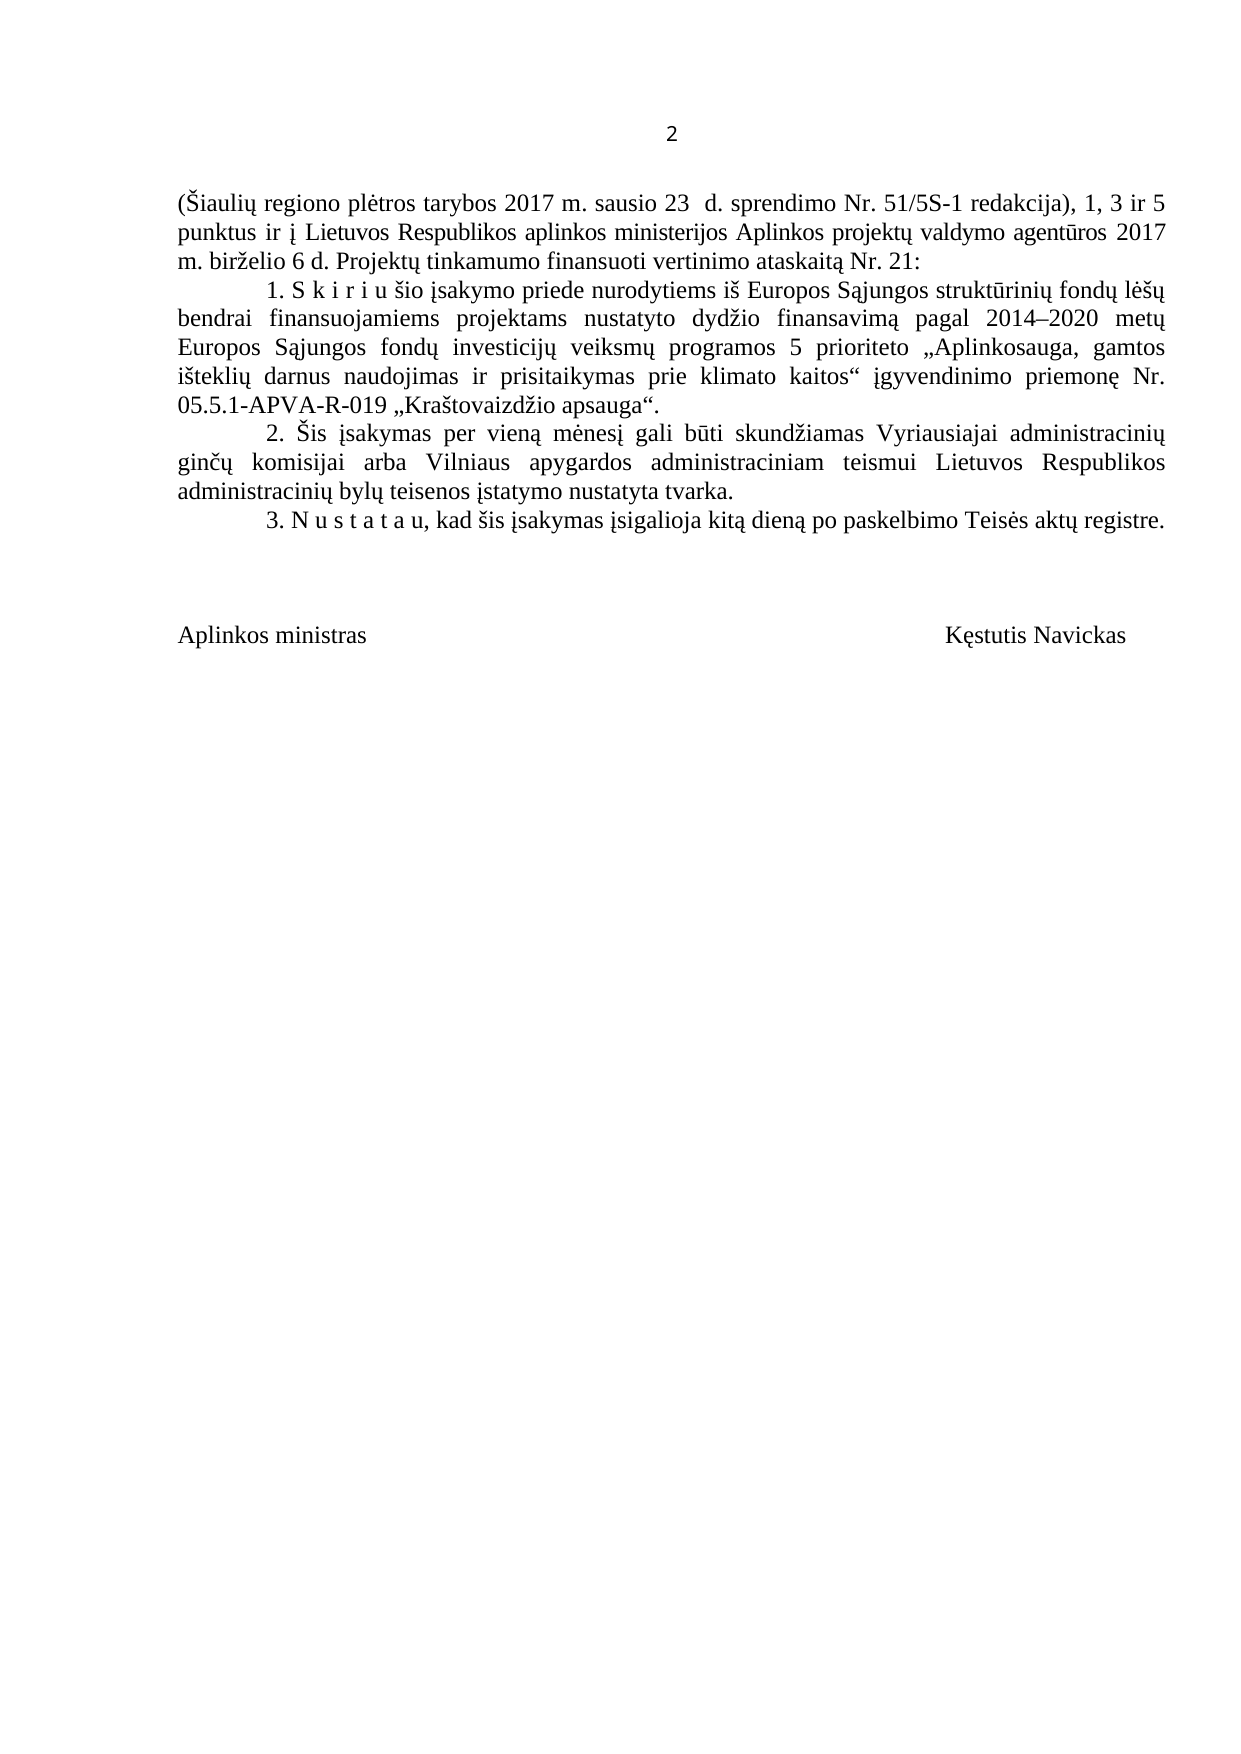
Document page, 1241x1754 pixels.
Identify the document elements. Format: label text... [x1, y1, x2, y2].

text 3. N u s t a t a u, kad šis įsakymas įsigalioja kitą dieną po paskelbimo Teisės aktų registre. [177, 505, 1166, 533]
text 1. S k i r i u šio įsakymo priede nurodytiems iš Europos Sąjungos struktūrinių fondų lėšų bendrai finansuojamiems projektams nustatyto dydžio finansavimą pagal 2014–2020 metų Europos Sąjungos fondų investicijų veiksmų programos 5 prioriteto „Aplinkosauga, gamtos išteklių darnus naudojimas ir prisitaikymas prie klimato kaitos“ įgyvendinimo priemonę Nr. 05.5.1-APVA-R-019 „Kraštovaizdžio apsauga“. [177, 275, 1166, 418]
text (Šiaulių regiono plėtros tarybos 2017 m. sausio 23 d. sprendimo Nr. 51/5S-1 redakcija), 1, 3 ir 5 punktus ir į Lietuvos Respublikos aplinkos ministerijos Aplinkos projektų valdymo agentūros 2017 m. birželio 6 d. Projektų tinkamumo finansuoti vertinimo ataskaitą Nr. 21: [177, 188, 1166, 275]
text 2. Šis įsakymas per vieną mėnesį gali būti skundžiamas Vyriausiajai administracinių ginčų komisijai arba Vilniaus apygardos administraciniam teismui Lietuvos Respublikos administracinių bylų teisenos įstatymo nustatyta tvarka. [177, 418, 1166, 505]
text Aplinkos ministras Kęstutis Navickas [177, 620, 1163, 648]
